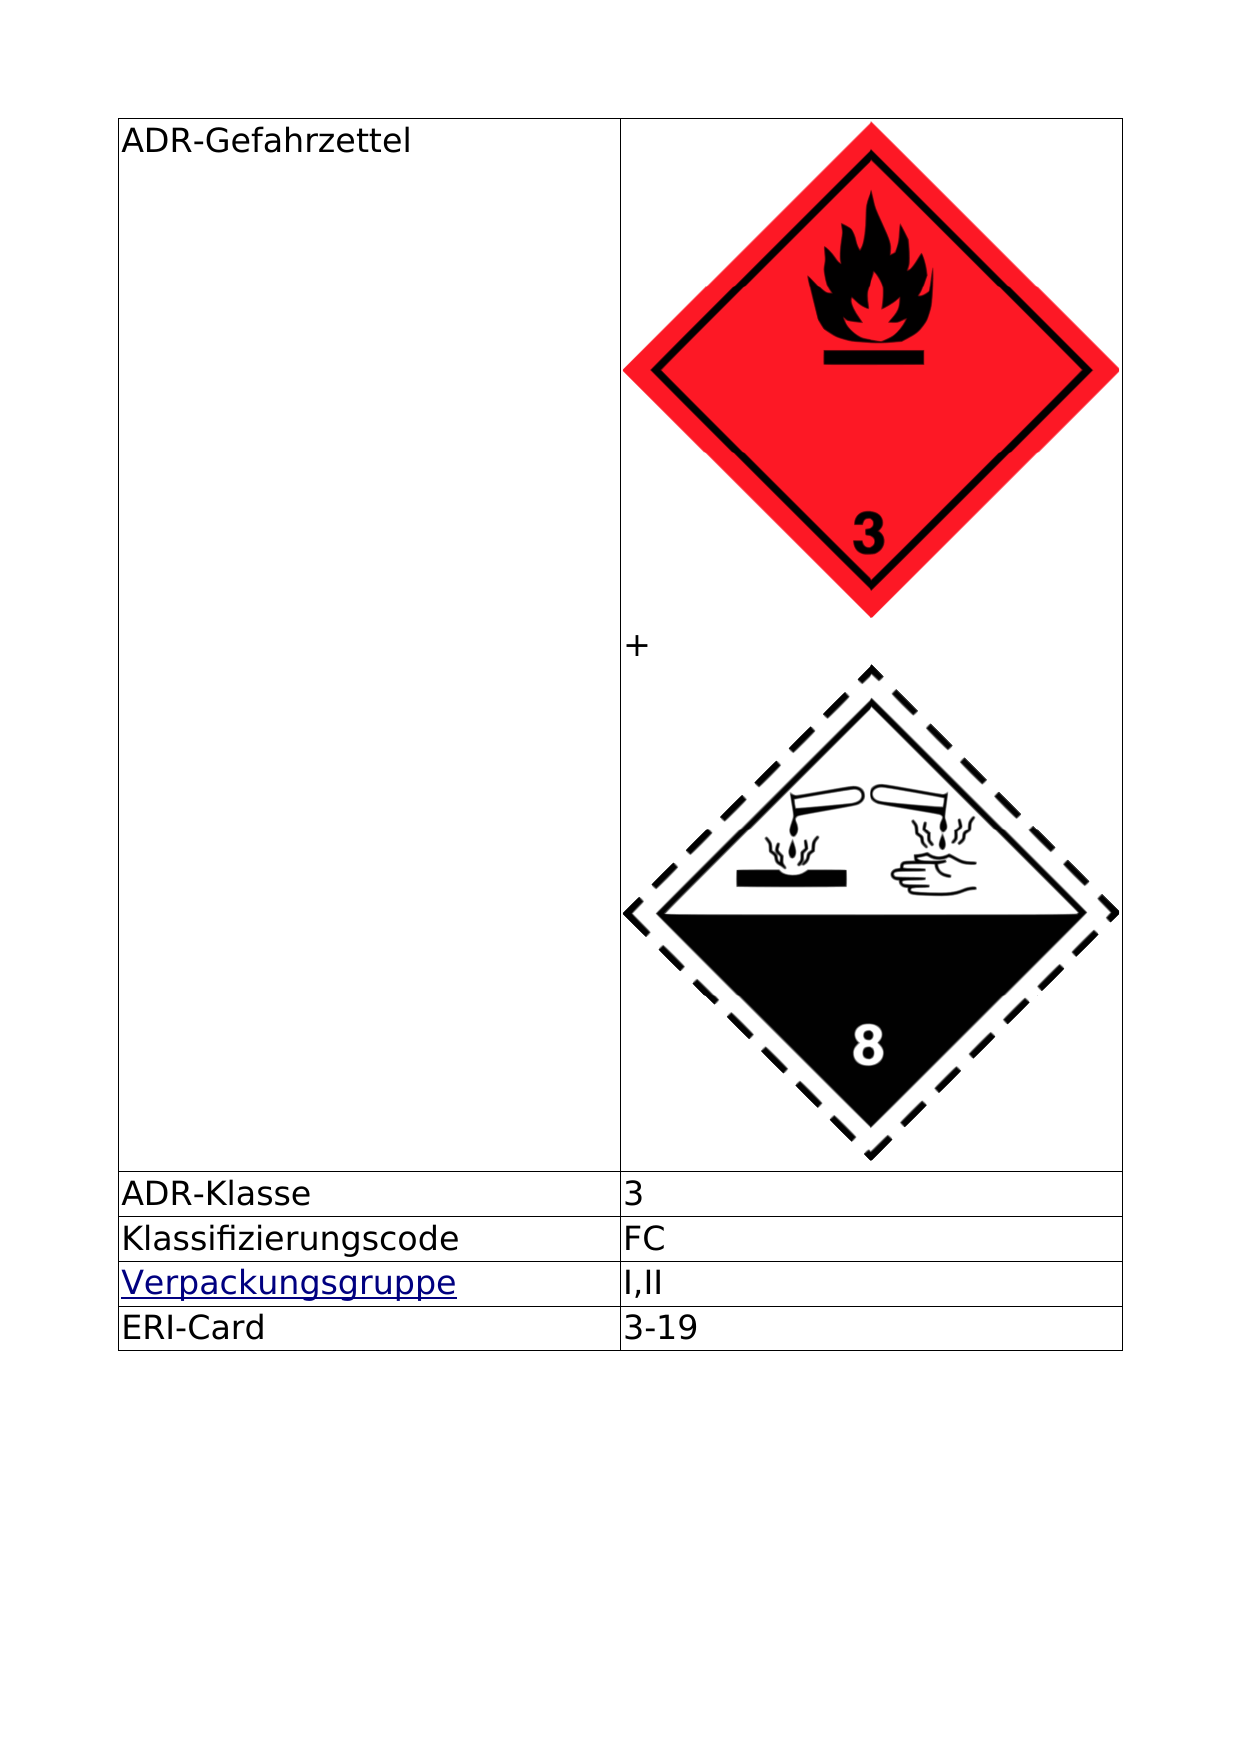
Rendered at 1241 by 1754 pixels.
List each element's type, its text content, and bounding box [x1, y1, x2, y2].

table_cell 3 [621, 1172, 1122, 1216]
table_cell + [621, 119, 1122, 1171]
table_cell 3-19 [621, 1307, 1122, 1350]
picture [622, 121, 1120, 618]
table_cell ERI-Card [119, 1307, 620, 1350]
table_cell FC [621, 1217, 1122, 1261]
table_cell I,II [621, 1262, 1122, 1306]
table_cell ADR-Gefahrzettel [119, 119, 620, 1171]
table_cell Verpackungsgruppe [119, 1262, 620, 1306]
table_cell Klassifizierungscode [119, 1217, 620, 1261]
table_cell ADR-Klasse [119, 1172, 620, 1216]
picture [622, 664, 1120, 1161]
